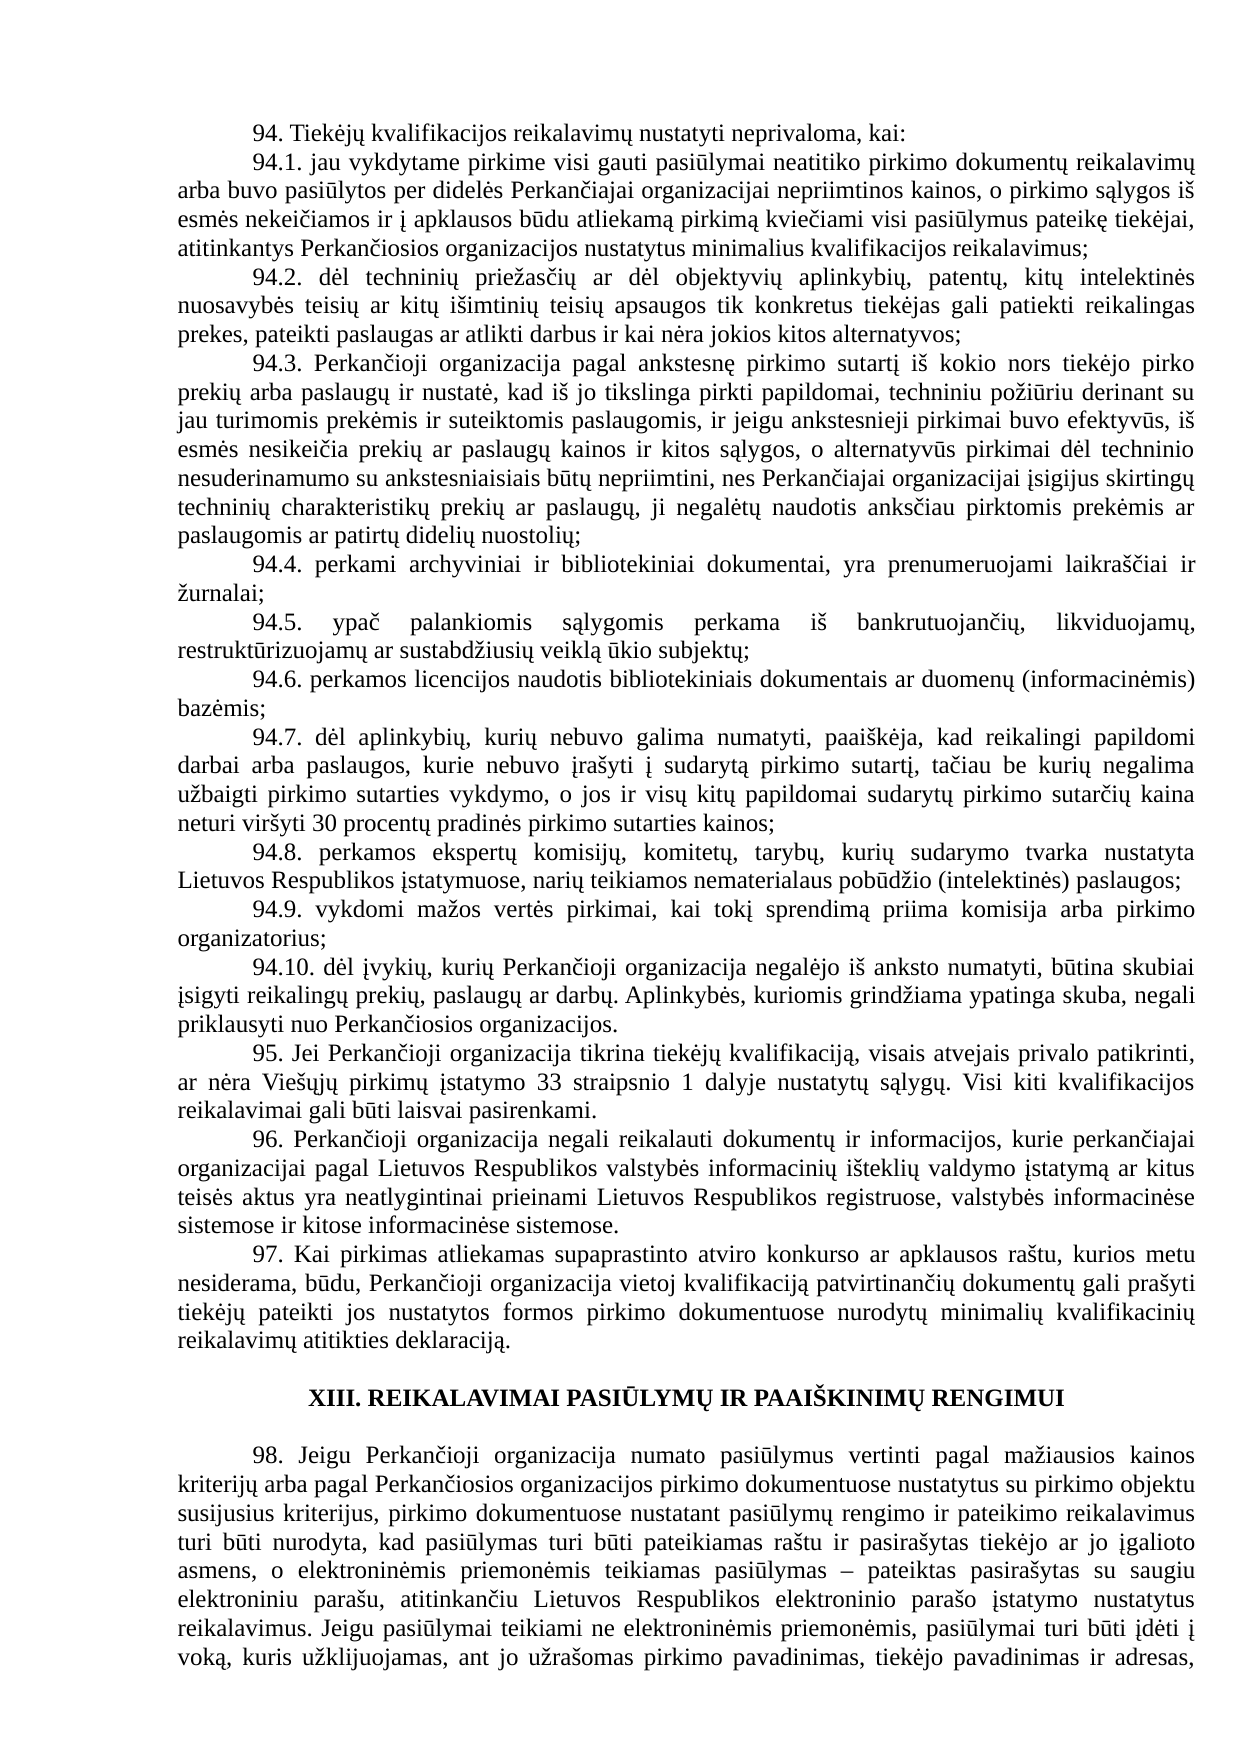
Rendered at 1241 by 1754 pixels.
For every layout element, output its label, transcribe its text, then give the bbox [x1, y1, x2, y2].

text 94.10. dėl įvykių, kurių Perkančioji organizacija negalėjo iš anksto numatyti, būtina skubiai įsigyti reikalingų prekių, paslaugų ar darbų. Aplinkybės, kuriomis grindžiama ypatinga skuba, negali priklausyti nuo Perkančiosios organizacijos. [177, 952, 1196, 1038]
text 94.6. perkamos licencijos naudotis bibliotekiniais dokumentais ar duomenų (informacinėmis) bazėmis; [177, 664, 1196, 722]
text 94.2. dėl techninių priežasčių ar dėl objektyvių aplinkybių, patentų, kitų intelektinės nuosavybės teisių ar kitų išimtinių teisių apsaugos tik konkretus tiekėjas gali patiekti reikalingas prekes, pateikti paslaugas ar atlikti darbus ir kai nėra jokios kitos alternatyvos; [177, 262, 1196, 348]
text 94.1. jau vykdytame pirkime visi gauti pasiūlymai neatitiko pirkimo dokumentų reikalavimų arba buvo pasiūlytos per didelės Perkančiajai organizacijai nepriimtinos kainos, o pirkimo sąlygos iš esmės nekeičiamos ir į apklausos būdu atliekamą pirkimą kviečiami visi pasiūlymus pateikę tiekėjai, atitinkantys Perkančiosios organizacijos nustatytus minimalius kvalifikacijos reikalavimus; [177, 147, 1196, 262]
text 94.3. Perkančioji organizacija pagal ankstesnę pirkimo sutartį iš kokio nors tiekėjo pirko prekių arba paslaugų ir nustatė, kad iš jo tikslinga pirkti papildomai, techniniu požiūriu derinant su jau turimomis prekėmis ir suteiktomis paslaugomis, ir jeigu ankstesnieji pirkimai buvo efektyvūs, iš esmės nesikeičia prekių ar paslaugų kainos ir kitos sąlygos, o alternatyvūs pirkimai dėl techninio nesuderinamumo su ankstesniaisiais būtų nepriimtini, nes Perkančiajai organizacijai įsigijus skirtingų techninių charakteristikų prekių ar paslaugų, ji negalėtų naudotis anksčiau pirktomis prekėmis ar paslaugomis ar patirtų didelių nuostolių; [177, 348, 1196, 549]
text 94.5. ypač palankiomis sąlygomis perkama iš bankrutuojančių, likviduojamų, restruktūrizuojamų ar sustabdžiusių veiklą ūkio subjektų; [177, 607, 1196, 664]
text 96. Perkančioji organizacija negali reikalauti dokumentų ir informacijos, kurie perkančiajai organizacijai pagal Lietuvos Respublikos valstybės informacinių išteklių valdymo įstatymą ar kitus teisės aktus yra neatlygintinai prieinami Lietuvos Respublikos registruose, valstybės informacinėse sistemose ir kitose informacinėse sistemose. [177, 1124, 1196, 1239]
text 97. Kai pirkimas atliekamas supaprastinto atviro konkurso ar apklausos raštu, kurios metu nesiderama, būdu, Perkančioji organizacija vietoj kvalifikaciją patvirtinančių dokumentų gali prašyti tiekėjų pateikti jos nustatytos formos pirkimo dokumentuose nurodytų minimalių kvalifikacinių reikalavimų atitikties deklaraciją. [177, 1239, 1196, 1354]
text 94.4. perkami archyviniai ir bibliotekiniai dokumentai, yra prenumeruojami laikraščiai ir žurnalai; [177, 549, 1196, 607]
text 94.9. vykdomi mažos vertės pirkimai, kai tokį sprendimą priima komisija arba pirkimo organizatorius; [177, 894, 1196, 952]
text XIII. REIKALAVIMAI PASIŪLYMŲ IR PAAIŠKINIMŲ RENGIMUI [177, 1383, 1196, 1412]
text 94.7. dėl aplinkybių, kurių nebuvo galima numatyti, paaiškėja, kad reikalingi papildomi darbai arba paslaugos, kurie nebuvo įrašyti į sudarytą pirkimo sutartį, tačiau be kurių negalima užbaigti pirkimo sutarties vykdymo, o jos ir visų kitų papildomai sudarytų pirkimo sutarčių kaina neturi viršyti 30 procentų pradinės pirkimo sutarties kainos; [177, 722, 1196, 837]
text 95. Jei Perkančioji organizacija tikrina tiekėjų kvalifikaciją, visais atvejais privalo patikrinti, ar nėra Viešųjų pirkimų įstatymo 33 straipsnio 1 dalyje nustatytų sąlygų. Visi kiti kvalifikacijos reikalavimai gali būti laisvai pasirenkami. [177, 1038, 1196, 1124]
text 94.8. perkamos ekspertų komisijų, komitetų, tarybų, kurių sudarymo tvarka nustatyta Lietuvos Respublikos įstatymuose, narių teikiamos nematerialaus pobūdžio (intelektinės) paslaugos; [177, 837, 1196, 894]
text 98. Jeigu Perkančioji organizacija numato pasiūlymus vertinti pagal mažiausios kainos kriterijų arba pagal Perkančiosios organizacijos pirkimo dokumentuose nustatytus su pirkimo objektu susijusius kriterijus, pirkimo dokumentuose nustatant pasiūlymų rengimo ir pateikimo reikalavimus turi būti nurodyta, kad pasiūlymas turi būti pateikiamas raštu ir pasirašytas tiekėjo ar jo įgalioto asmens, o elektroninėmis priemonėmis teikiamas pasiūlymas – pateiktas pasirašytas su saugiu elektroniniu parašu, atitinkančiu Lietuvos Respublikos elektroninio parašo įstatymo nustatytus reikalavimus. Jeigu pasiūlymai teikiami ne elektroninėmis priemonėmis, pasiūlymai turi būti įdėti į voką, kuris užklijuojamas, ant jo užrašomas pirkimo pavadinimas, tiekėjo pavadinimas ir adresas, [177, 1441, 1196, 1671]
text 94. Tiekėjų kvalifikacijos reikalavimų nustatyti neprivaloma, kai: [177, 118, 1196, 147]
